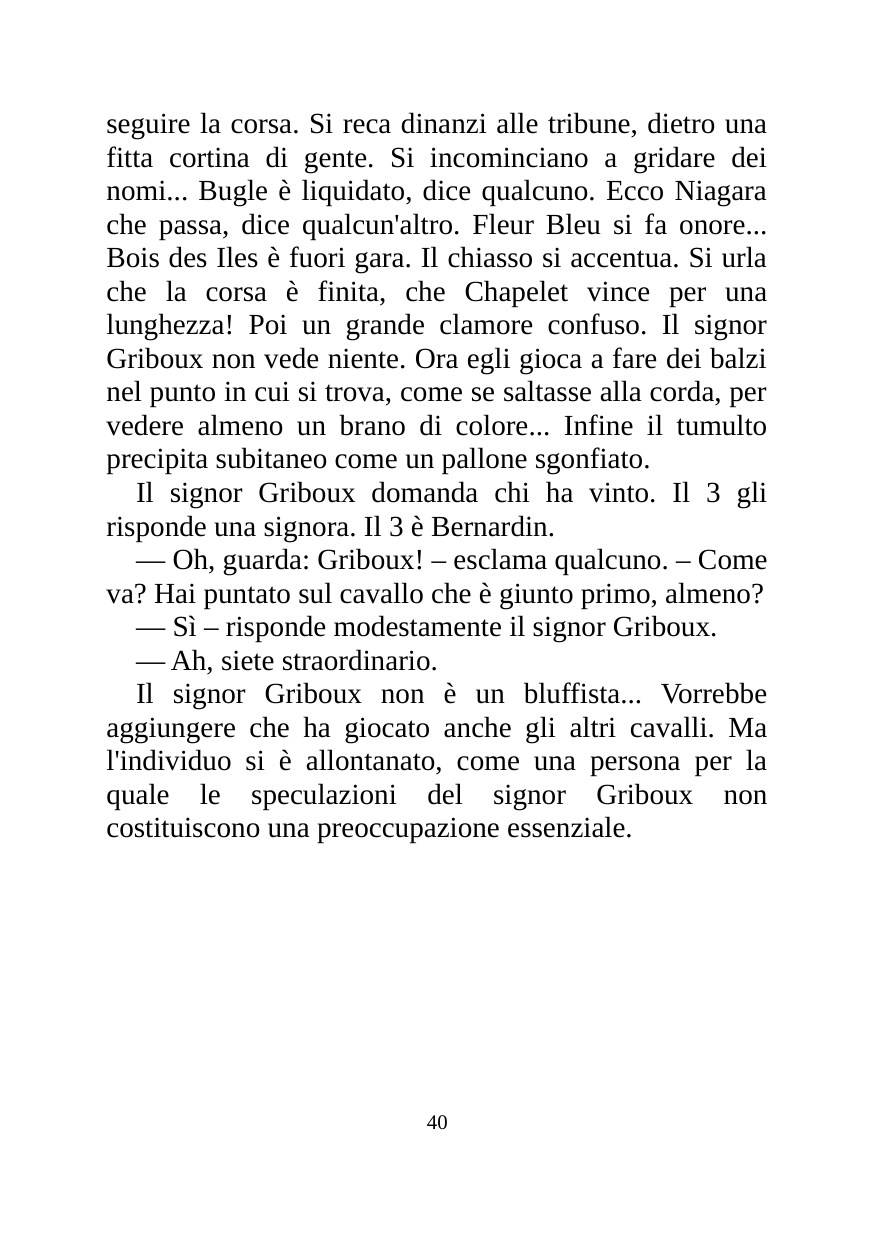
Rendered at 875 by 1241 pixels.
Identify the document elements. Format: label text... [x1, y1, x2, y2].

text Il signor Griboux non è un bluffista... Vorrebbe aggiungere che ha giocato anche gli altri cavalli. Ma l'individuo si è allontanato, come una persona per la quale le speculazioni del signor Griboux non costituiscono una preoccupazione essenziale. [106, 676, 768, 844]
text seguire la corsa. Si reca dinanzi alle tribune, dietro una fitta cortina di gente. Si incominciano a gridare dei nomi... Bugle è liquidato, dice qualcuno. Ecco Niagara che passa, dice qualcun'altro. Fleur Bleu si fa onore... Bois des Iles è fuori gara. Il chiasso si accentua. Si urla che la corsa è finita, che Chapelet vince per una lunghezza! Poi un grande clamore confuso. Il signor Griboux non vede niente. Ora egli gioca a fare dei balzi nel punto in cui si trova, come se saltasse alla corda, per vedere almeno un brano di colore... Infine il tumulto precipita subitaneo come un pallone sgonfiato. [106, 106, 768, 475]
text Il signor Griboux domanda chi ha vinto. Il 3 gli risponde una signora. Il 3 è Bernardin. [106, 475, 768, 542]
text — Ah, siete straordinario. [106, 643, 768, 676]
text — Oh, guarda: Griboux! – esclama qualcuno. – Come va? Hai puntato sul cavallo che è giunto primo, almeno? [106, 542, 768, 609]
text — Sì – risponde modestamente il signor Griboux. [106, 609, 768, 643]
